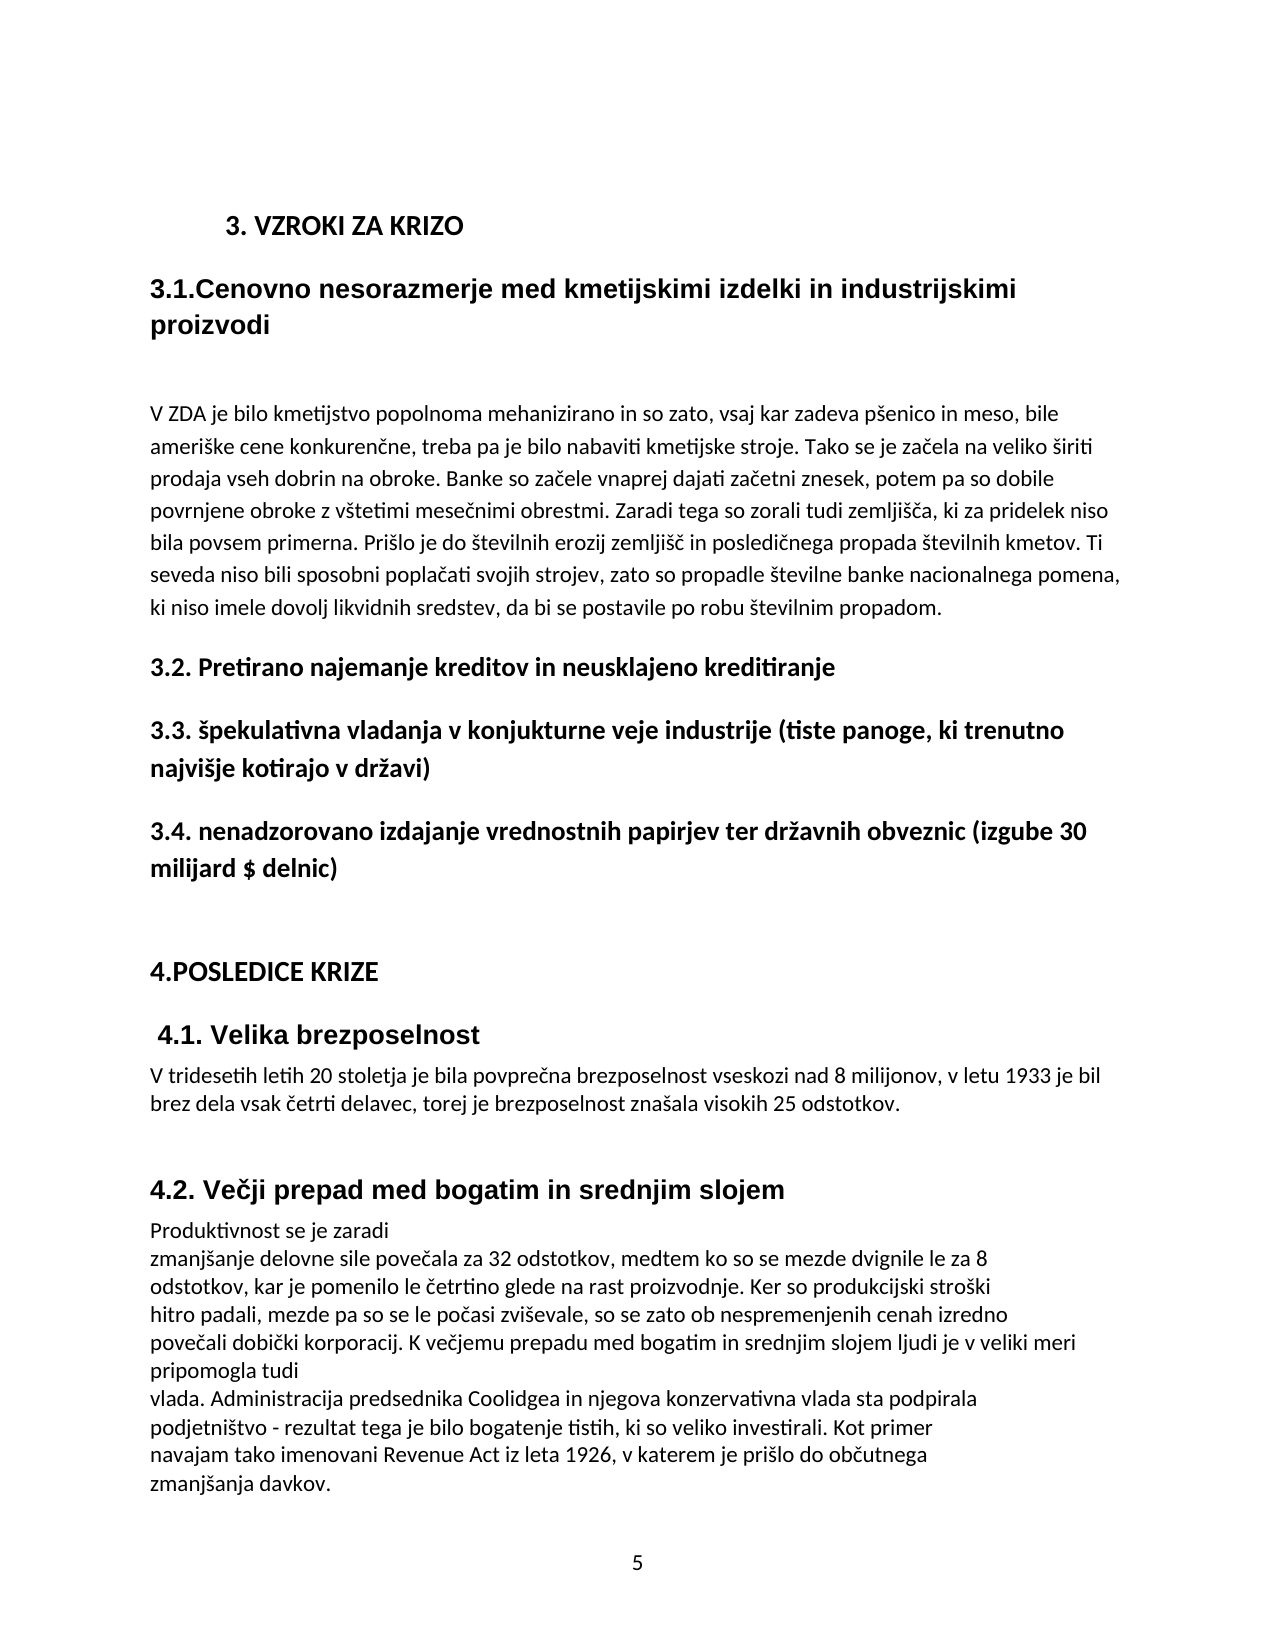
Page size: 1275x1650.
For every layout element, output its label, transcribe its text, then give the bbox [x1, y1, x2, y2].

text Produktivnost se je zaradi [150, 1216, 1125, 1244]
text V tridesetih letih 20 stoletja je bila povprečna brezposelnost vseskozi nad 8 milijonov, v letu 1933 je bil brez dela vsak četrti delavec, torej je brezposelnost znašala visokih 25 odstotkov. [150, 1061, 1125, 1117]
subtitle 3. VZROKI ZA KRIZO [225, 207, 1125, 243]
text zmanjšanja davkov. [150, 1469, 1125, 1497]
text navajam tako imenovani Revenue Act iz leta 1926, v katerem je prišlo do občutnega [150, 1441, 1125, 1469]
subtitle 4.POSLEDICE KRIZE [150, 953, 1125, 988]
text zmanjšanje delovne sile povečala za 32 odstotkov, medtem ko so se mezde dvignile le za 8 [150, 1244, 1125, 1272]
subtitle 3.4. nenadzorovano izdajanje vrednostnih papirjev ter državnih obveznic (izgube 30 milijard $ delnic) [150, 814, 1125, 884]
text povečali dobički korporacij. K večjemu prepadu med bogatim in srednjim slojem ljudi je v veliki meri pripomogla tudi [150, 1328, 1125, 1384]
subtitle 3.3. špekulativna vladanja v konjukturne veje industrije (tiste panoge, ki trenutno najvišje kotirajo v državi) [150, 713, 1125, 784]
text V ZDA je bilo kmetijstvo popolnoma mehanizirano in so zato, vsaj kar zadeva pšenico in meso, bile ameriške cene konkurenčne, treba pa je bilo nabaviti kmetijske stroje. Tako se je začela na veliko širiti prodaja vseh dobrin na obroke. Banke so začele vnaprej dajati začetni znesek, potem pa so dobile povrnjene obroke z vštetimi mesečnimi obrestmi. Zaradi tega so zorali tudi zemljišča, ki za pridelek niso bila povsem primerna. Prišlo je do številnih erozij zemljišč in posledičnega propada številnih kmetov. Ti seveda niso bili sposobni poplačati svojih strojev, zato so propadle številne banke nacionalnega pomena, ki niso imele dovolj likvidnih sredstev, da bi se postavile po robu številnim propadom. [150, 399, 1125, 621]
subtitle 4.2. Večji prepad med bogatim in srednjim slojem [150, 1174, 1125, 1206]
subtitle 3.2. Pretirano najemanje kreditov in neusklajeno kreditiranje [150, 650, 1125, 683]
text podjetništvo - rezultat tega je bilo bogatenje tistih, ki so veliko investirali. Kot primer [150, 1413, 1125, 1441]
subtitle 4.1. Velika brezposelnost [150, 1019, 1125, 1050]
subtitle 3.1.Cenovno nesorazmerje med kmetijskimi izdelki in industrijskimi proizvodi [150, 273, 1125, 340]
text vlada. Administracija predsednika Coolidgea in njegova konzervativna vlada sta podpirala [150, 1384, 1125, 1413]
text hitro padali, mezde pa so se le počasi zviševale, so se zato ob nespremenjenih cenah izredno [150, 1301, 1125, 1328]
text odstotkov, kar je pomenilo le četrtino glede na rast proizvodnje. Ker so produkcijski stroški [150, 1272, 1125, 1301]
